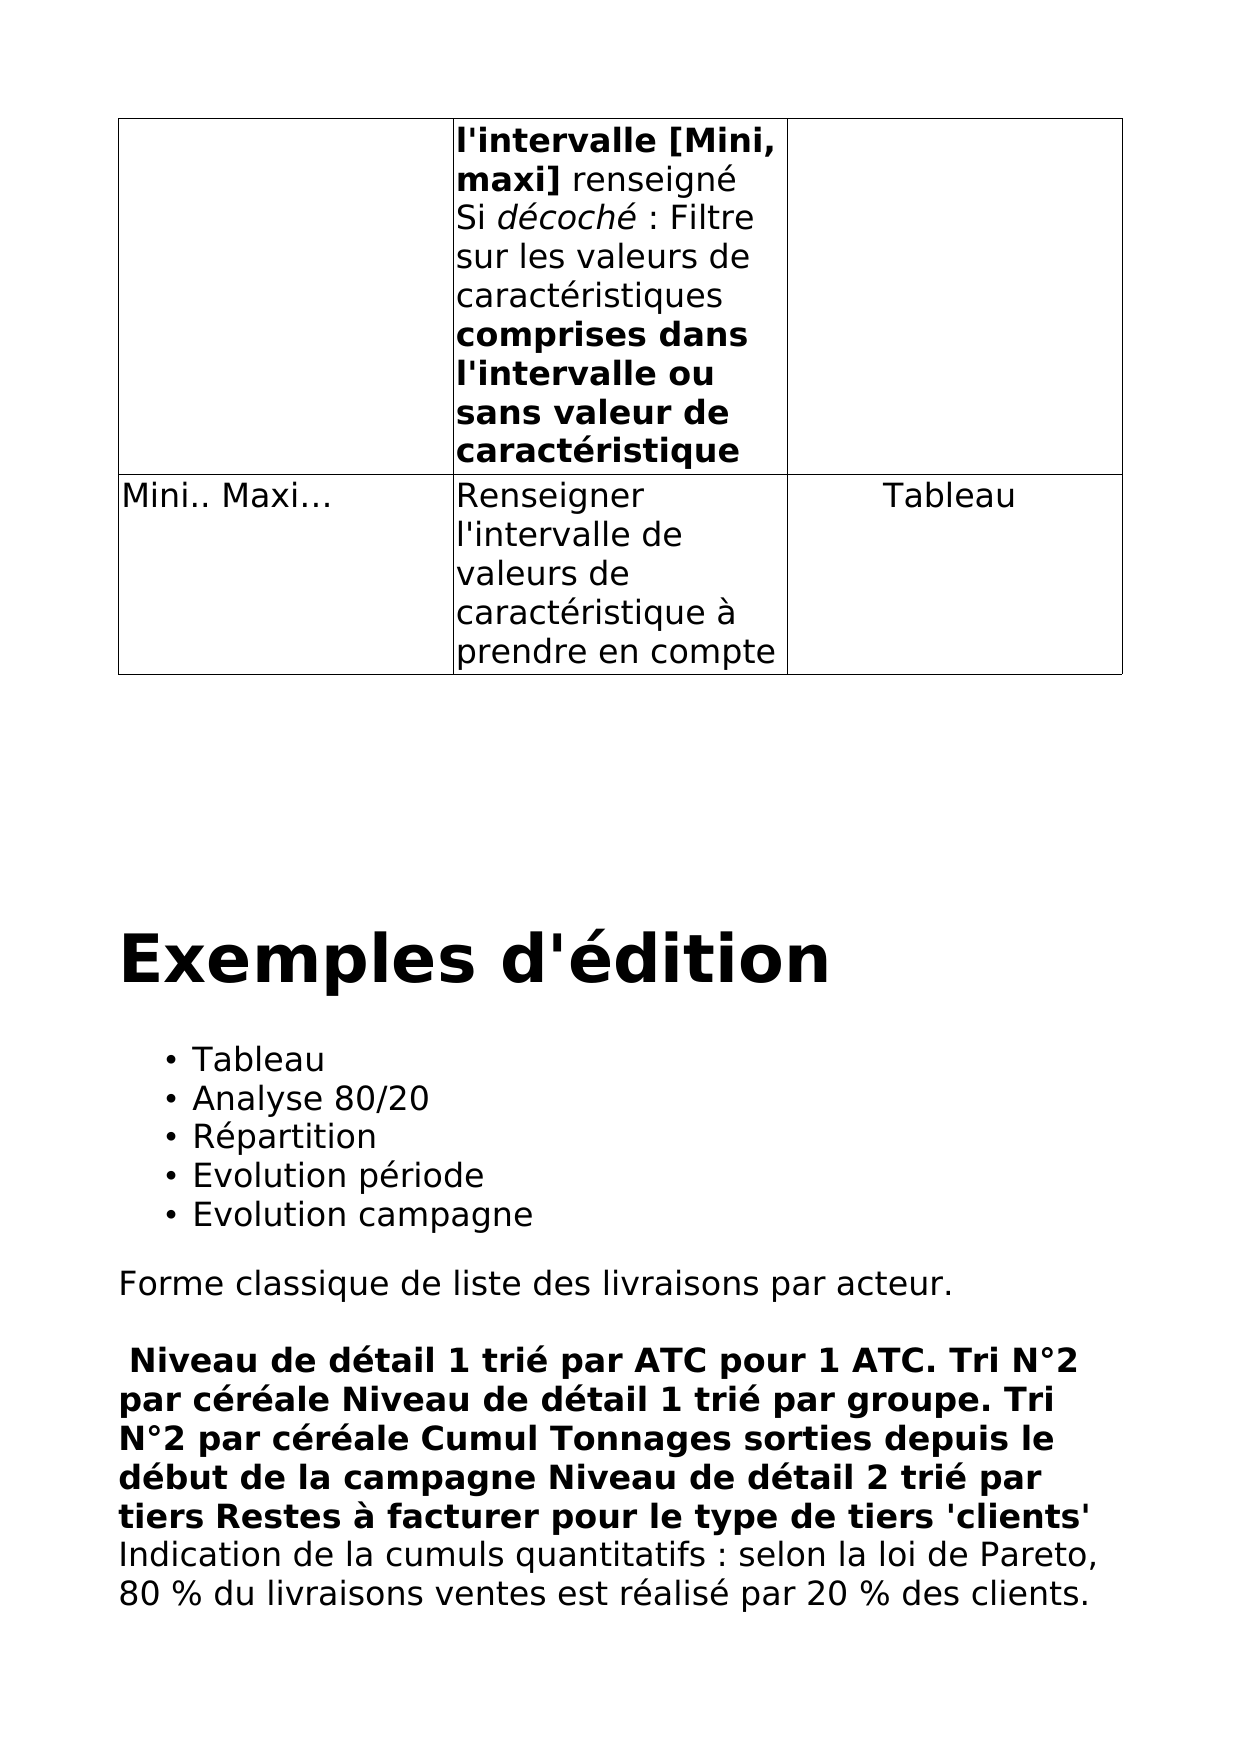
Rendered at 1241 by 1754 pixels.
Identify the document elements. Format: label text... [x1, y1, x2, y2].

table_cell [119, 119, 453, 474]
list Tableau [177, 1040, 1122, 1079]
subtitle Exemples d'édition [118, 921, 1122, 998]
text Forme classique de liste des livraisons par acteur. Niveau de détail 1 trié par ATC pour 1 ATC. Tri N°2 par céréale Niveau de détail 1 trié par groupe. Tri N°2 par céréale Cumul Tonnages sorties depuis le début de la campagne Niveau de détail 2 trié par tiers Restes à facturer pour le type de tiers 'clients' Indication de la cumuls quantitatifs : selon la loi de Pareto, 80 % du livraisons ventes est réalisé par 20 % des clients. [118, 1264, 1122, 1614]
list Répartition [177, 1118, 1122, 1157]
table_cell Tableau [788, 475, 1122, 674]
table_cell Mini.. Maxi… [119, 475, 453, 674]
list Evolution campagne [177, 1196, 1122, 1234]
list Analyse 80/20 [177, 1079, 1122, 1118]
table_cell [788, 119, 1122, 474]
list Evolution période [177, 1157, 1122, 1196]
table_cell Renseigner l'intervalle de valeurs de caractéristique à prendre en compte [454, 475, 787, 674]
table_cell l'intervalle [Mini, maxi] renseigné Si décoché : Filtre sur les valeurs de caractéristiques comprises dans l'intervalle ou sans valeur de caractéristique [454, 119, 787, 474]
